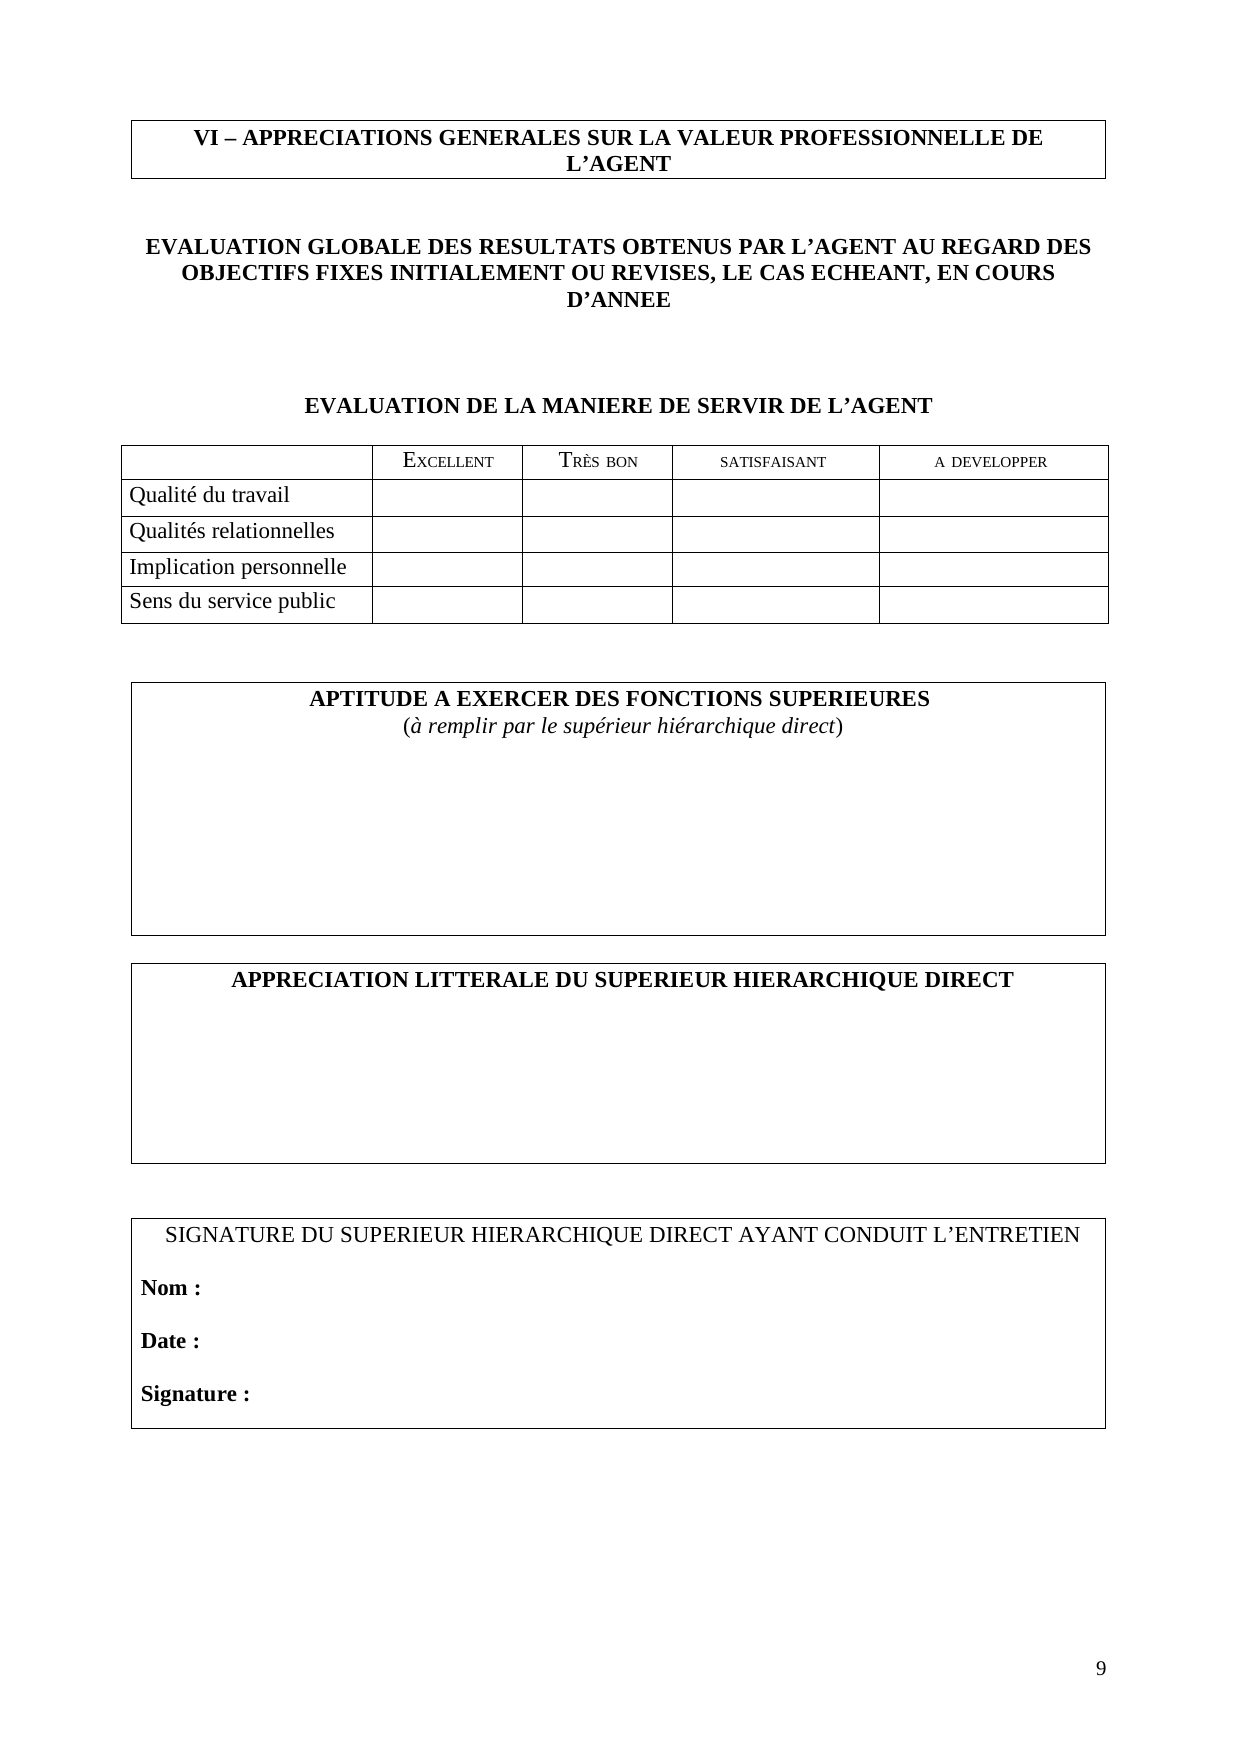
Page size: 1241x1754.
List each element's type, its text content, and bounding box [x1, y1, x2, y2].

table_cell [673, 480, 879, 516]
subtitle Date : [132, 1324, 1105, 1354]
table_cell [373, 517, 522, 552]
table_header [122, 446, 372, 479]
table_cell [523, 480, 672, 516]
table_header Excellent [373, 446, 522, 479]
text VI – APPRECIATIONS GENERALES SUR LA VALEUR PROFESSIONNELLE DE L’AGENT [132, 121, 1105, 178]
table_cell [373, 587, 522, 623]
table_cell Sens du service public [122, 587, 372, 623]
table_cell [880, 517, 1108, 552]
table_cell [880, 480, 1108, 516]
table_header satisfaisant [673, 446, 879, 479]
table_cell [880, 553, 1108, 586]
table_cell Qualité du travail [122, 480, 372, 516]
text EVALUATION DE LA MANIERE DE SERVIR DE L’AGENT [131, 392, 1106, 419]
subtitle Signature : [132, 1377, 1105, 1428]
table_cell [373, 480, 522, 516]
table_header Très bon [523, 446, 672, 479]
table_cell Implication personnelle [122, 553, 372, 586]
table_cell [673, 517, 879, 552]
table_cell [673, 587, 879, 623]
text APTITUDE A EXERCER DES FONCTIONS SUPERIEURES (à remplir par le supérieur hiérarchique direct) [132, 683, 1105, 738]
table_cell [373, 553, 522, 586]
subtitle Nom : [132, 1271, 1105, 1301]
subtitle SIGNATURE DU SUPERIEUR HIERARCHIQUE DIRECT AYANT CONDUIT L’ENTRETIEN [132, 1219, 1105, 1247]
table_header a developper [880, 446, 1108, 479]
table_cell [523, 553, 672, 586]
table_cell Qualités relationnelles [122, 517, 372, 552]
table_cell [523, 587, 672, 623]
table_cell [673, 553, 879, 586]
table_cell [523, 517, 672, 552]
text EVALUATION GLOBALE DES RESULTATS OBTENUS PAR L’AGENT AU REGARD DES OBJECTIFS FIXES INITIALEMENT OU REVISES, LE CAS ECHEANT, EN COURS D’ANNEE [131, 233, 1106, 312]
table_cell [880, 587, 1108, 623]
text APPRECIATION LITTERALE DU SUPERIEUR HIERARCHIQUE DIRECT [132, 964, 1105, 993]
